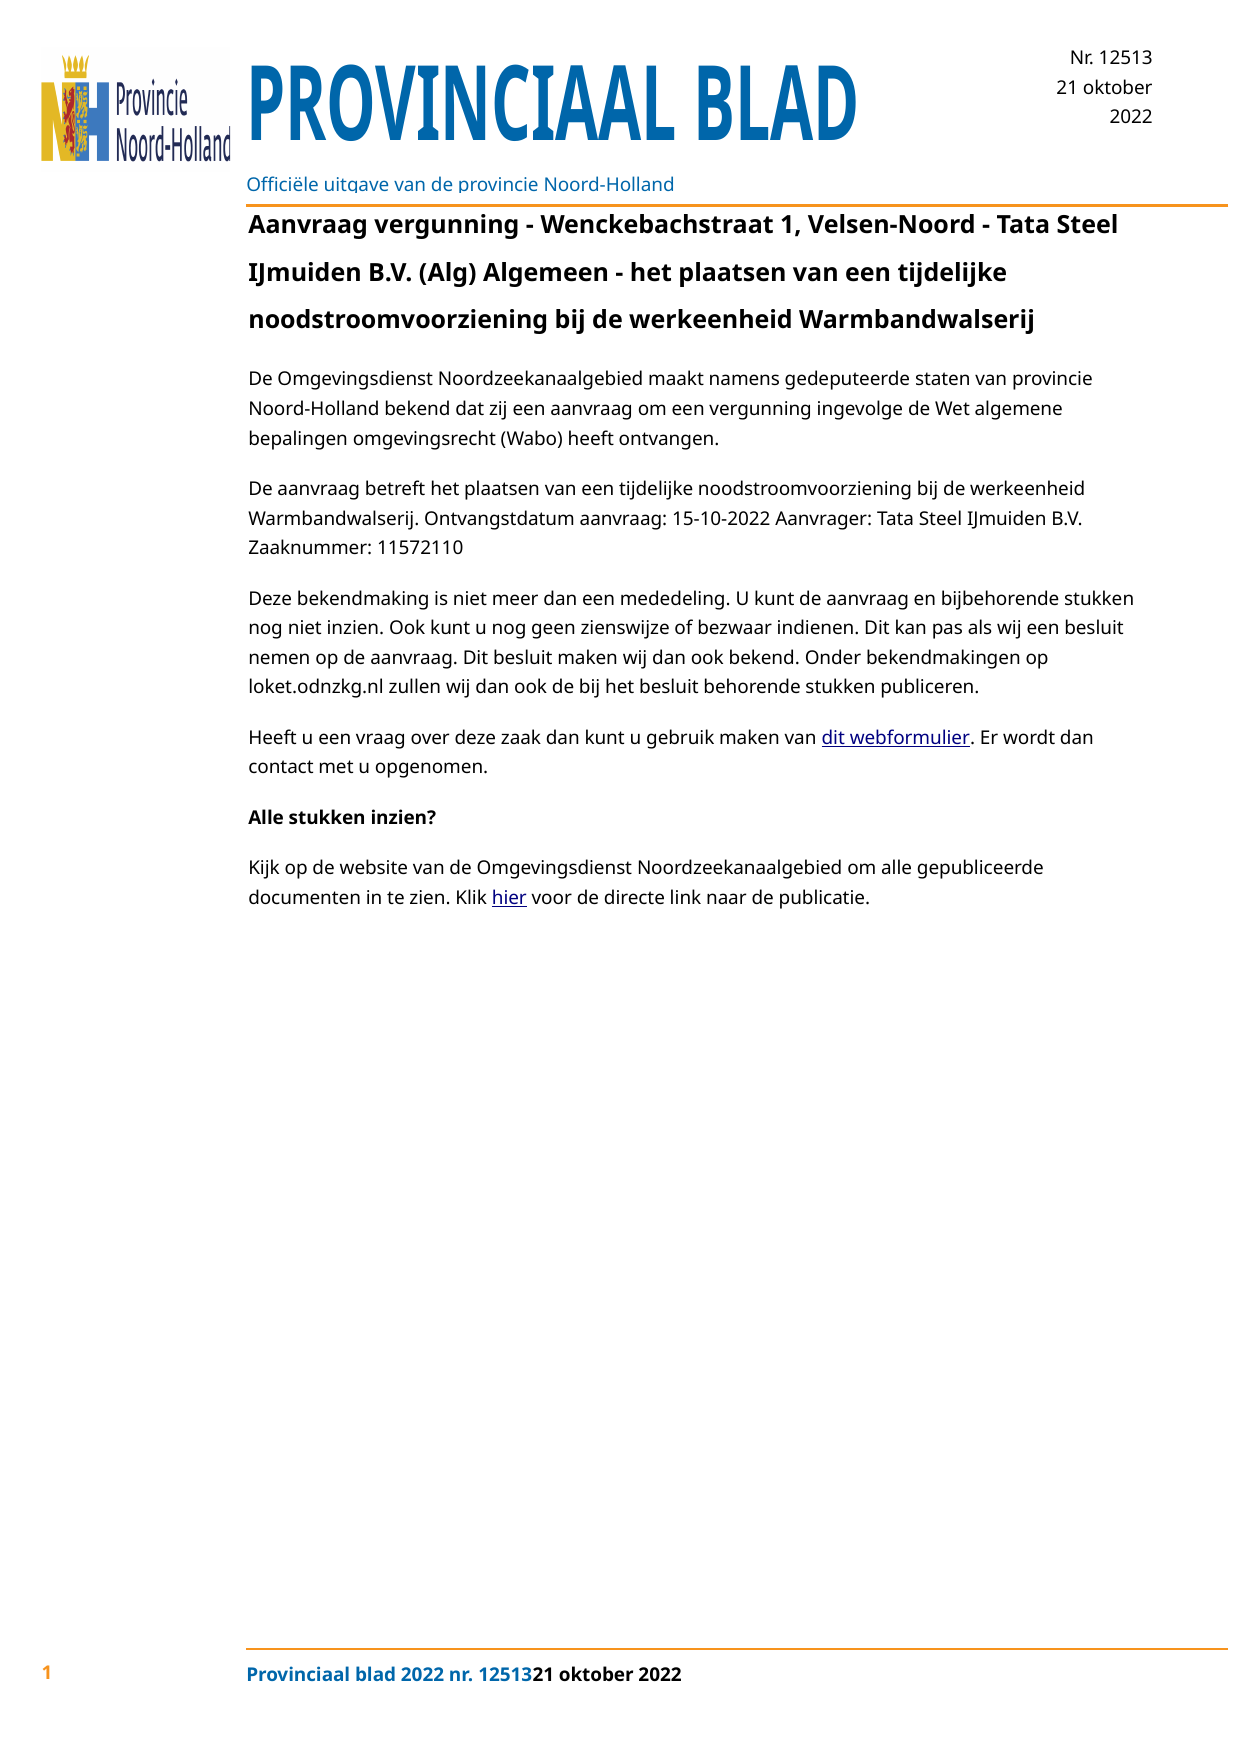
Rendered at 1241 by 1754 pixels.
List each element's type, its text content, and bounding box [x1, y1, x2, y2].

text Kijk op de website van de Omgevingsdienst Noordzeekanaalgebied om alle gepubliceerde documenten in te zien. Klik hier voor de directe link naar de publicatie. [248, 854, 1152, 909]
text Alle stukken inzien? [248, 804, 1152, 829]
picture [41, 47, 231, 172]
text Deze bekendmaking is niet meer dan een mededeling. U kunt de aanvraag en bijbehorende stukken nog niet inzien. Ook kunt u nog geen zienswijze of bezwaar indienen. Dit kan pas als wij een besluit nemen op de aanvraag. Dit besluit maken wij dan ook bekend. Onder bekendmakingen op loket.odnzkg.nl zullen wij dan ook de bij het besluit behorende stukken publiceren. [248, 585, 1152, 699]
text De aanvraag betreft het plaatsen van een tijdelijke noodstroomvoorziening bij de werkeenheid Warmbandwalserij. Ontvangstdatum aanvraag: 15-10-2022 Aanvrager: Tata Steel IJmuiden B.V. Zaaknummer: 11572110 [248, 475, 1152, 560]
text Heeft u een vraag over deze zaak dan kunt u gebruik maken van dit webformulier. Er wordt dan contact met u opgenomen. [248, 724, 1152, 779]
text De Omgevingsdienst Noordzeekanaalgebied maakt namens gedeputeerde staten van provincie Noord-Holland bekend dat zij een aanvraag om een vergunning ingevolge de Wet algemene bepalingen omgevingsrecht (Wabo) heeft ontvangen. [248, 366, 1152, 450]
text Aanvraag vergunning - Wenckebachstraat 1, Velsen-Noord - Tata Steel IJmuiden B.V. (Alg) Algemeen - het plaatsen van een tijdelijke noodstroomvoorziening bij de werkeenheid Warmbandwalserij [248, 207, 1152, 336]
